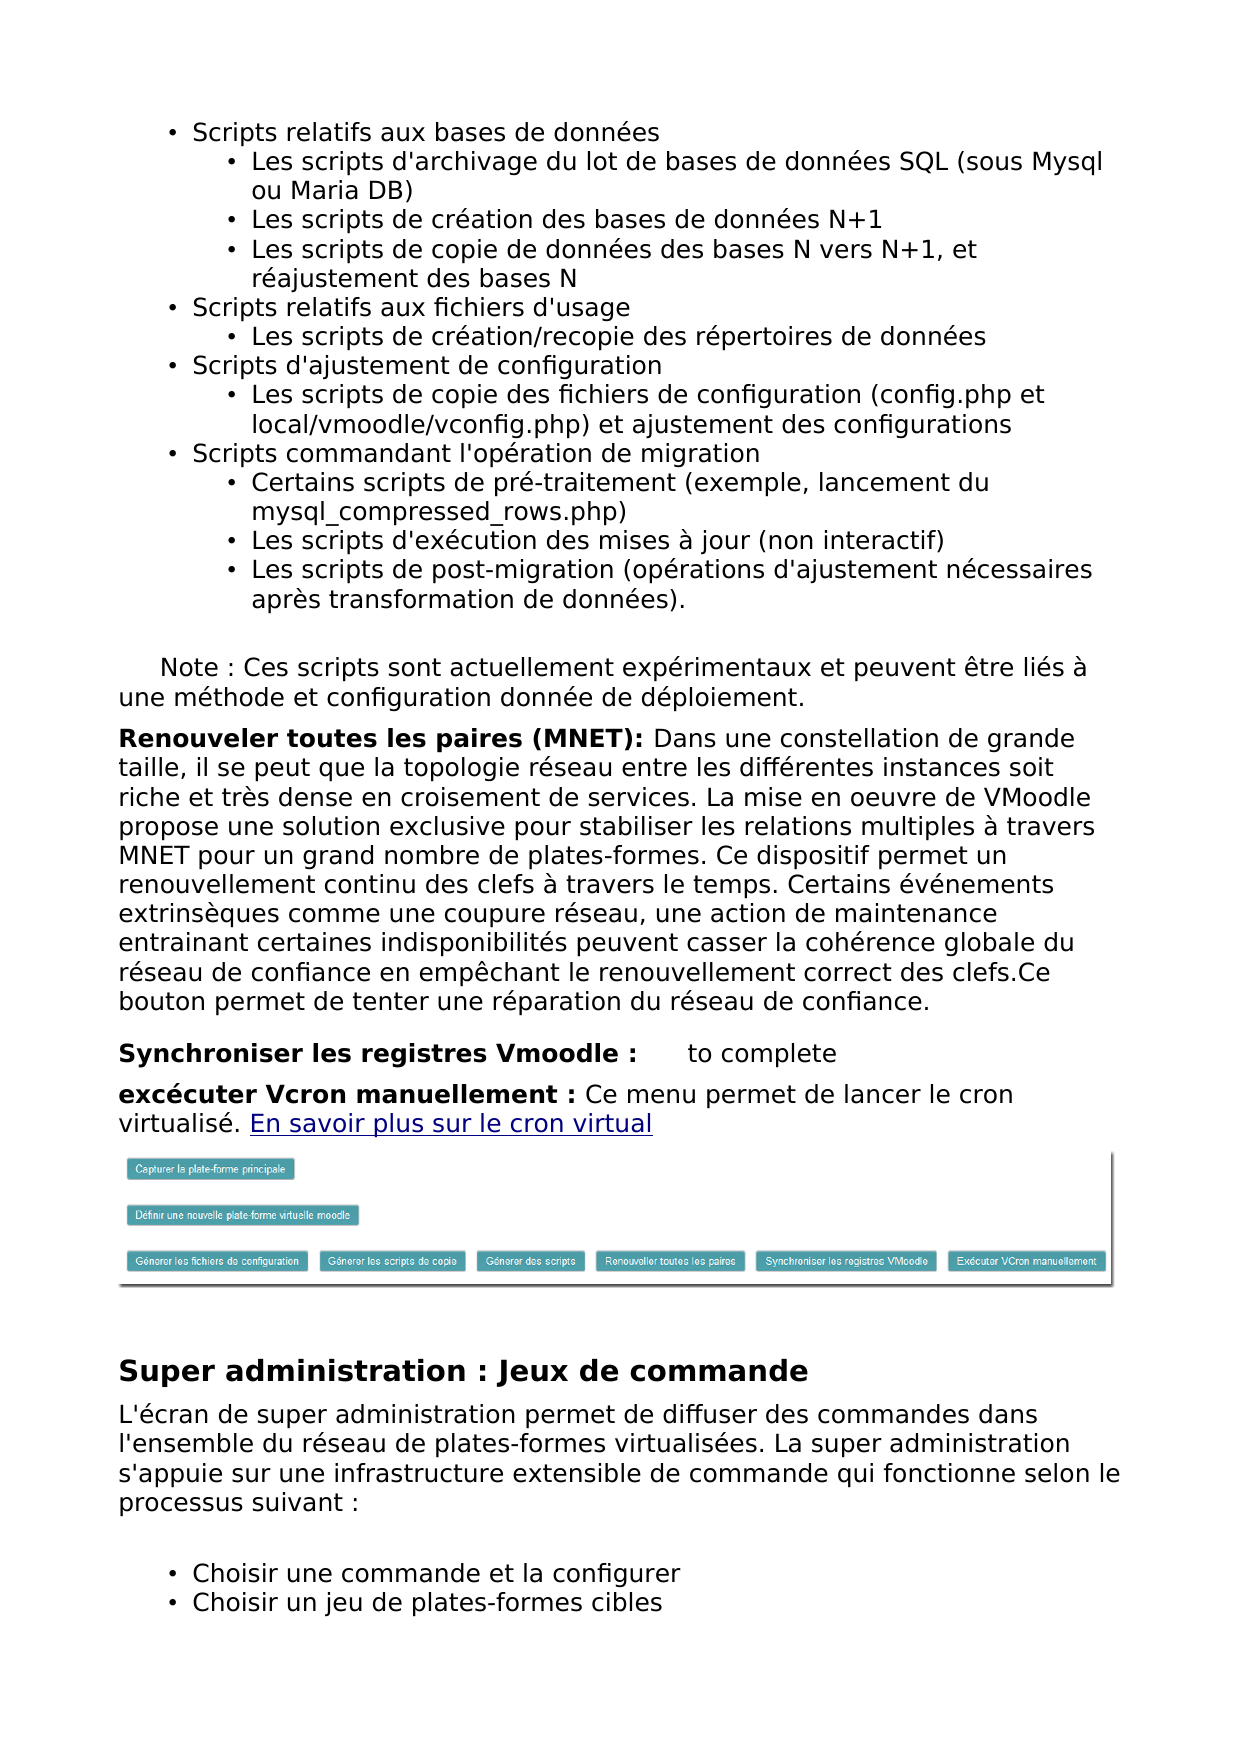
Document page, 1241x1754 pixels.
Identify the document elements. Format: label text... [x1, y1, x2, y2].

list Scripts commandant l'opération de migration [177, 439, 1122, 468]
text Renouveler toutes les paires (MNET): Dans une constellation de grande taille, il se peut que la topologie réseau entre les différentes instances soit riche et très dense en croisement de services. La mise en oeuvre de VMoodle propose une solution exclusive pour stabiliser les relations multiples à travers MNET pour un grand nombre de plates-formes. Ce dispositif permet un renouvellement continu des clefs à travers le temps. Certains événements extrinsèques comme une coupure réseau, une action de maintenance entrainant certaines indisponibilités peuvent casser la cohérence globale du réseau de confiance en empêchant le renouvellement correct des clefs.Ce bouton permet de tenter une réparation du réseau de confiance. [118, 724, 1122, 1016]
text Note : Ces scripts sont actuellement expérimentaux et peuvent être liés à une méthode et configuration donnée de déploiement. [118, 643, 1122, 712]
list Choisir un jeu de plates-formes cibles [177, 1588, 1122, 1617]
text L'écran de super administration permet de diffuser des commandes dans l'ensemble du réseau de plates-formes virtualisées. La super administration s'appuie sur une infrastructure extensible de commande qui fonctionne selon le processus suivant : [118, 1400, 1122, 1517]
list Les scripts de création des bases de données N+1 [236, 206, 1122, 235]
list Les scripts d'archivage du lot de bases de données SQL (sous Mysql ou Maria DB) [236, 147, 1122, 206]
list Les scripts de création/recopie des répertoires de données [236, 322, 1122, 351]
list Certains scripts de pré-traitement (exemple, lancement du mysql_compressed_rows.php) [236, 468, 1122, 526]
list Les scripts d'exécution des mises à jour (non interactif) [236, 526, 1122, 556]
list Les scripts de copie de données des bases N vers N+1, et réajustement des bases N [236, 235, 1122, 293]
list Scripts d'ajustement de configuration [177, 351, 1122, 381]
list Scripts relatifs aux fichiers d'usage [177, 293, 1122, 322]
list Scripts relatifs aux bases de données [177, 118, 1122, 147]
picture [118, 1151, 1123, 1288]
list Choisir une commande et la configurer [177, 1559, 1122, 1588]
text excécuter Vcron manuellement : Ce menu permet de lancer le cron virtualisé. En savoir plus sur le cron virtual [118, 1081, 1122, 1139]
list Les scripts de post-migration (opérations d'ajustement nécessaires après transformation de données). [236, 556, 1122, 614]
text Synchroniser les registres Vmoodle : to complete [118, 1029, 1122, 1068]
list Les scripts de copie des fichiers de configuration (config.php et local/vmoodle/vconfig.php) et ajustement des configurations [236, 381, 1122, 439]
subtitle Super administration : Jeux de commande [118, 1354, 1122, 1388]
